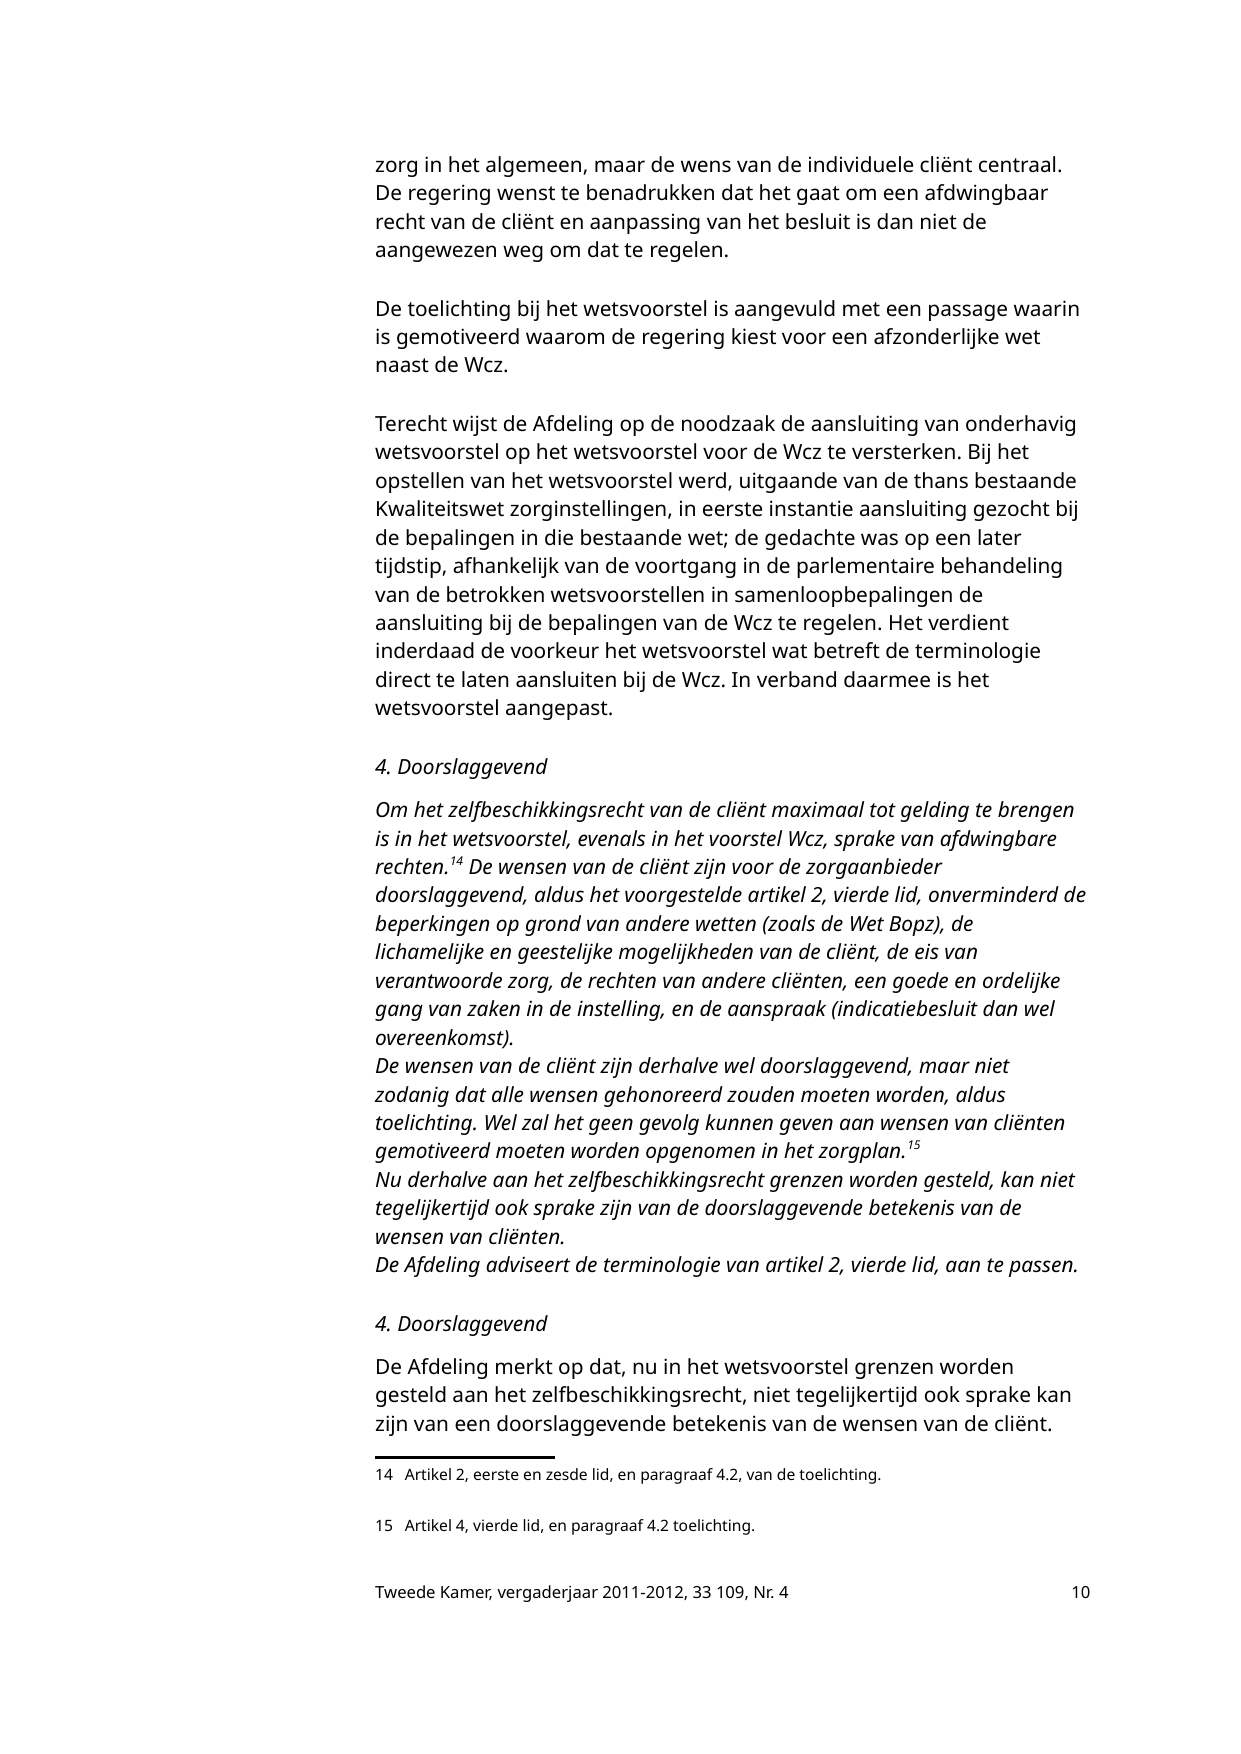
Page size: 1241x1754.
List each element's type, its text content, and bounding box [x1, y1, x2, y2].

text Om het zelfbeschikkingsrecht van de cliënt maximaal tot gelding te brengen is in het wetsvoorstel, evenals in het voorstel Wcz, sprake van afdwingbare rechten. De wensen van de cliënt zijn voor de zorgaanbieder doorslaggevend, aldus het voorgestelde artikel 2, vierde lid, onverminderd de beperkingen op grond van andere wetten (zoals de Wet Bopz), de lichamelijke en geestelijke mogelijkheden van de cliënt, de eis van verantwoorde zorg, de rechten van andere cliënten, een goede en ordelijke gang van zaken in de instelling, en de aanspraak (indicatiebesluit dan wel overeenkomst). [375, 939, 1090, 1195]
text Meer principieel is van belang dat het besluit de zorgplanbespreking uitsluitend regelt als een kwaliteitseis aan de zorgaanbieder. In de zorgplanbespreking staat naar huidig inzicht niet de kwaliteit van de zorg in het algemeen, maar de wens van de individuele cliënt centraal. De regering wenst te benadrukken dat het gaat om een afdwingbaar recht van de cliënt en aanpassing van het besluit is dan niet de aangewezen weg om dat te regelen. [375, 208, 1090, 407]
text Artikel 4, vierde lid, en paragraaf 4.2 toelichting. [375, 1508, 1090, 1536]
text Terecht wijst de Afdeling op de noodzaak de aansluiting van onderhavig wetsvoorstel op het wetsvoorstel voor de Wcz te versterken. Bij het opstellen van het wetsvoorstel werd, uitgaande van de thans bestaande Kwaliteitswet zorginstellingen, in eerste instantie aansluiting gezocht bij de bepalingen in die bestaande wet; de gedachte was op een later tijdstip, afhankelijk van de voortgang in de parlementaire behandeling van de betrokken wetsvoorstellen in samenloopbepalingen de aansluiting bij de bepalingen van de Wcz te regelen. Het verdient inderdaad de voorkeur het wetsvoorstel wat betreft de terminologie direct te laten aansluiten bij de Wcz. In verband daarmee is het wetsvoorstel aangepast. [375, 553, 1090, 866]
text Gegeven de keuze om met een specifieke wettelijke regeling naast en aanvullend op de Wcz de positie van de cliënten in de AWBZ-zorg te beschermen, is niet overwogen te volstaan met een wijziging van het Besluit zorgplanbespreking AWBZ-zorg. Dat besluit berust op de Kwaliteitswet zorginstellingen en komt derhalve net als die wet te vervallen zodra de Wcz in werking treedt. Het lag daarom niet in de rede om dat besluit te wijzigen teneinde, in afwachting van de vaststelling van onderhavige wettelijke regeling, daarin de meer uitgebreide lijst van gespreksonderwerpen op te nemen. [375, 150, 1090, 178]
text De wensen van de cliënt zijn derhalve wel doorslaggevend, maar niet zodanig dat alle wensen gehonoreerd zouden moeten worden, aldus toelichting. Wel zal het geen gevolg kunnen geven aan wensen van cliënten gemotiveerd moeten worden opgenomen in het zorgplan. [375, 1195, 1090, 1309]
text 4. Doorslaggevend [375, 896, 1090, 924]
text De Afdeling adviseert de terminologie van artikel 2, vierde lid, aan te passen. [375, 1394, 1090, 1422]
text Artikel 2, eerste en zesde lid, en paragraaf 4.2, van de toelichting. [375, 1449, 1090, 1478]
text De toelichting bij het wetsvoorstel is aangevuld met een passage waarin is gemotiveerd waarom de regering kiest voor een afzonderlijke wet naast de Wcz. [375, 437, 1090, 523]
text Nu derhalve aan het zelfbeschikkingsrecht grenzen worden gesteld, kan niet tegelijkertijd ook sprake zijn van de doorslaggevende betekenis van de wensen van cliënten. [375, 1309, 1090, 1394]
